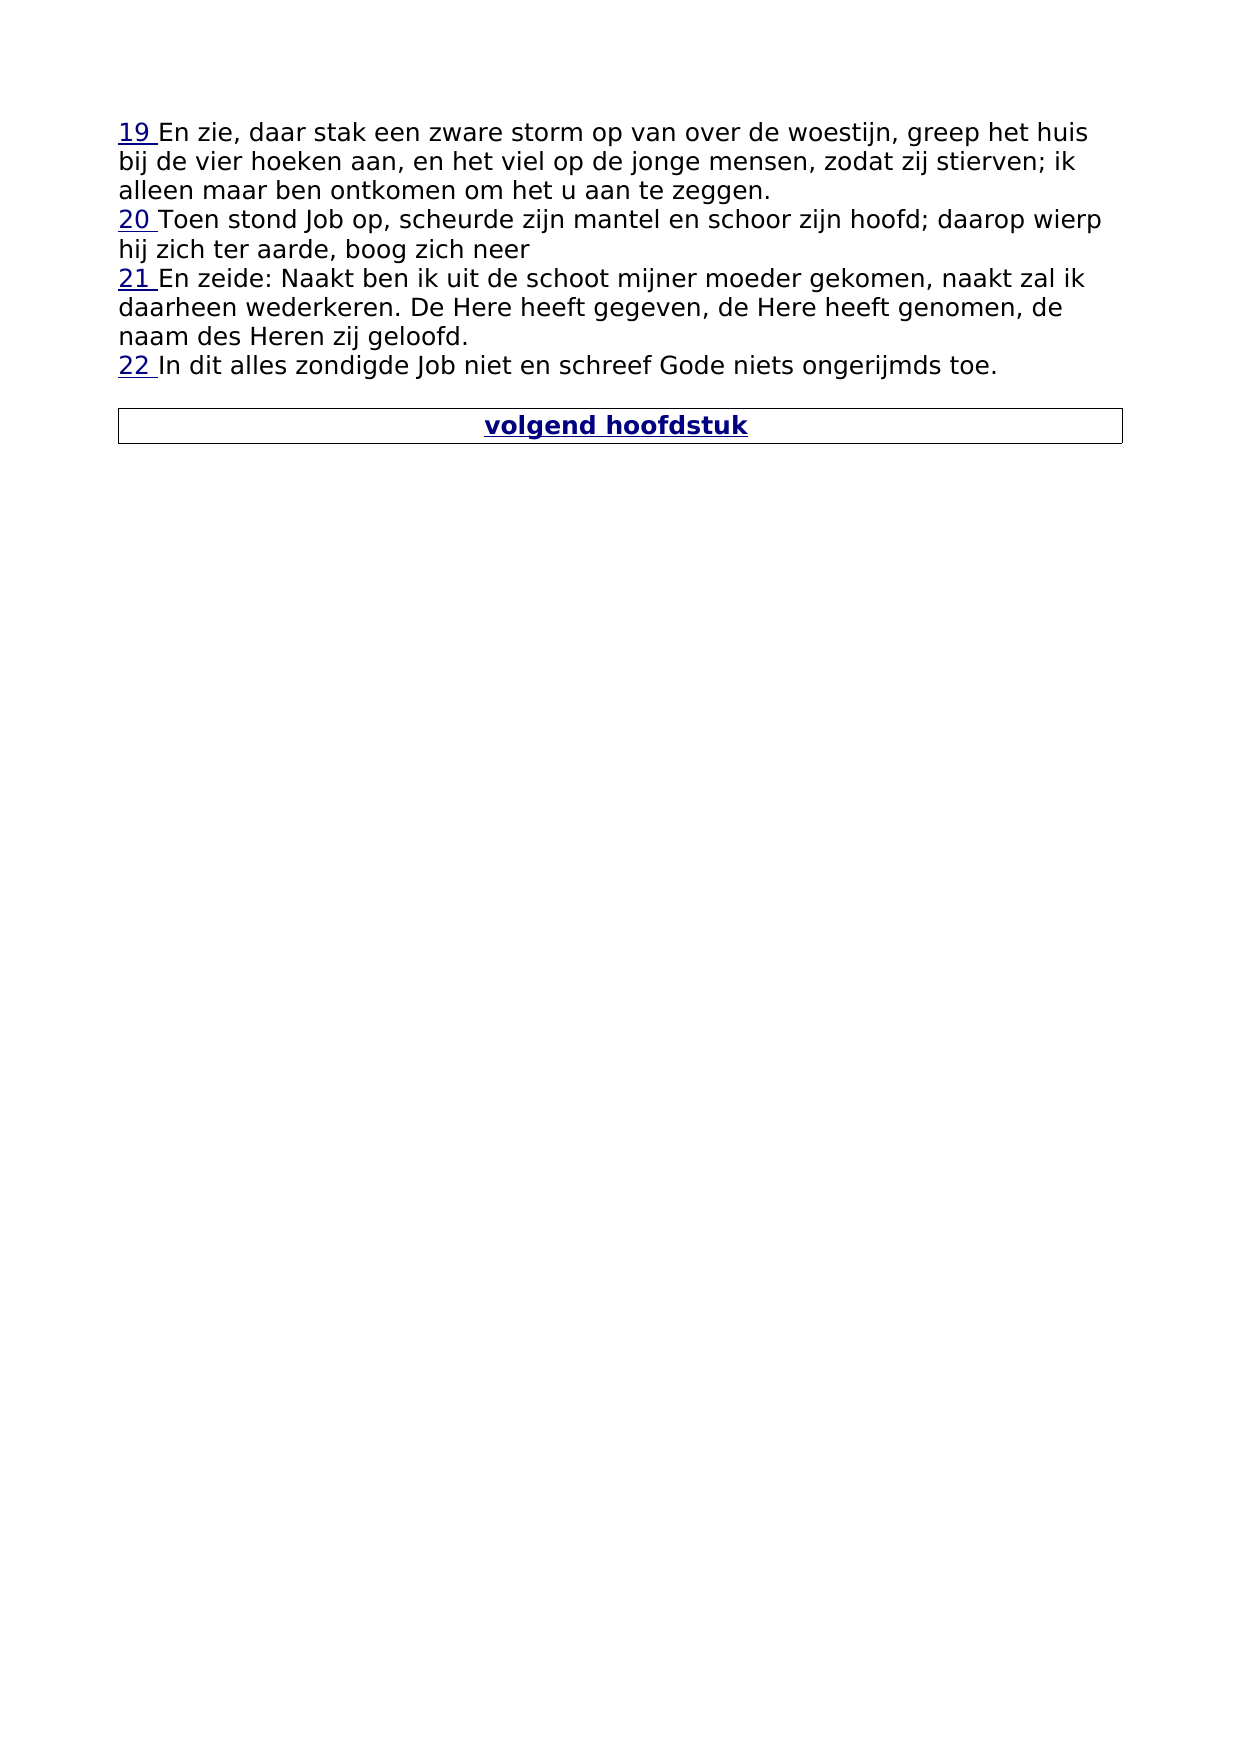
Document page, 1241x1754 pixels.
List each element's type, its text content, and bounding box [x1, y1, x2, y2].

table_header volgend hoofdstuk [119, 409, 1122, 443]
text 19 En zie, daar stak een zware storm op van over de woestijn, greep het huis bij de vier hoeken aan, en het viel op de jonge mensen, zodat zij stierven; ik alleen maar ben ontkomen om het u aan te zeggen. 20 Toen stond Job op, scheurde zijn mantel en schoor zijn hoofd; daarop wierp hij zich ter aarde, boog zich neer 21 En zeide: Naakt ben ik uit de schoot mijner moeder gekomen, naakt zal ik daarheen wederkeren. De Here heeft gegeven, de Here heeft genomen, de naam des Heren zij geloofd. 22 In dit alles zondigde Job niet en schreef Gode niets ongerijmds toe. [118, 118, 1122, 381]
